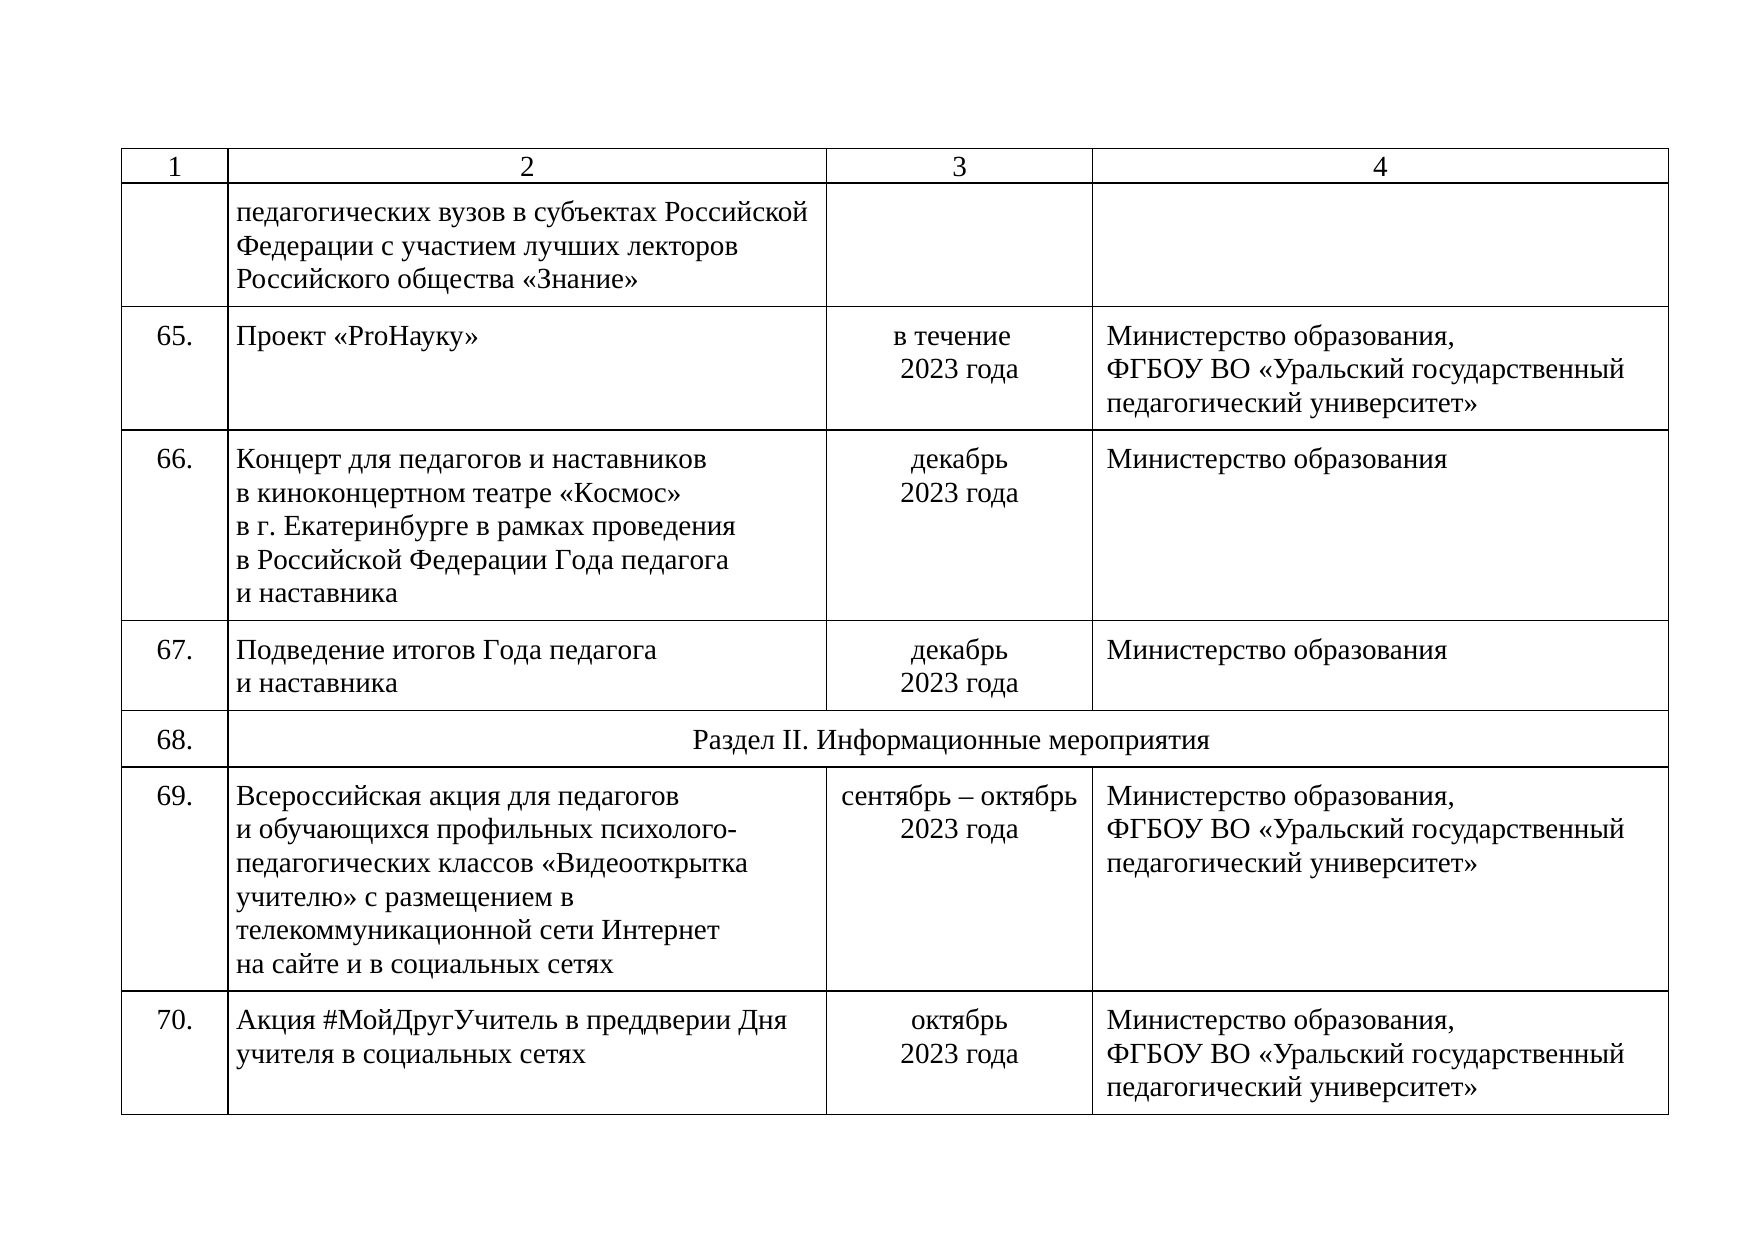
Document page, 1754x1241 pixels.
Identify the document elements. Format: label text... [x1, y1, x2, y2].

table_cell [122, 184, 227, 306]
table_cell 68. [122, 711, 227, 766]
table_cell 67. [122, 621, 227, 709]
table_cell Министерство образования, ФГБОУ ВО «Уральский государственный педагогический университет» [1093, 768, 1668, 990]
table_header 1 [122, 149, 227, 182]
table_cell [1093, 184, 1668, 306]
table_cell Министерство образования, ФГБОУ ВО «Уральский государственный педагогический университет» [1093, 307, 1668, 429]
table_cell Министерство образования [1093, 621, 1668, 709]
table_cell Министерство образования, ФГБОУ ВО «Уральский государственный педагогический университет» [1093, 992, 1668, 1113]
table_header 3 [827, 149, 1092, 182]
table_cell 66. [122, 431, 227, 620]
table_cell 65. [122, 307, 227, 429]
table_cell Раздел II. Информационные мероприятия [229, 711, 1668, 766]
table_cell декабрь 2023 года [827, 621, 1092, 709]
table_cell сентябрь – октябрь 2023 года [827, 768, 1092, 990]
table_cell Министерство образования [1093, 431, 1668, 620]
table_cell [827, 184, 1092, 306]
table_cell Проект «ProНауку» [229, 307, 826, 429]
table_cell педагогических вузов в субъектах Российской Федерации с участием лучших лекторов Российского общества «Знание» [229, 184, 826, 306]
table_header 2 [229, 149, 826, 182]
table_cell Подведение итогов Года педагога и наставника [229, 621, 826, 709]
table_cell октябрь 2023 года [827, 992, 1092, 1113]
table_cell декабрь 2023 года [827, 431, 1092, 620]
table_header 4 [1093, 149, 1668, 182]
table_cell 69. [122, 768, 227, 990]
table_cell Всероссийская акция для педагогов и обучающихся профильных психолого-педагогических классов «Видеооткрытка учителю» с размещением в телекоммуникационной сети Интернет на сайте и в социальных сетях [229, 768, 826, 990]
table_cell 70. [122, 992, 227, 1113]
table_cell в течение 2023 года [827, 307, 1092, 429]
table_cell Акция #МойДругУчитель в преддверии Дня учителя в социальных сетях [229, 992, 826, 1113]
table_cell Концерт для педагогов и наставников в киноконцертном театре «Космос» в г. Екатеринбурге в рамках проведения в Российской Федерации Года педагога и наставника [229, 431, 826, 620]
